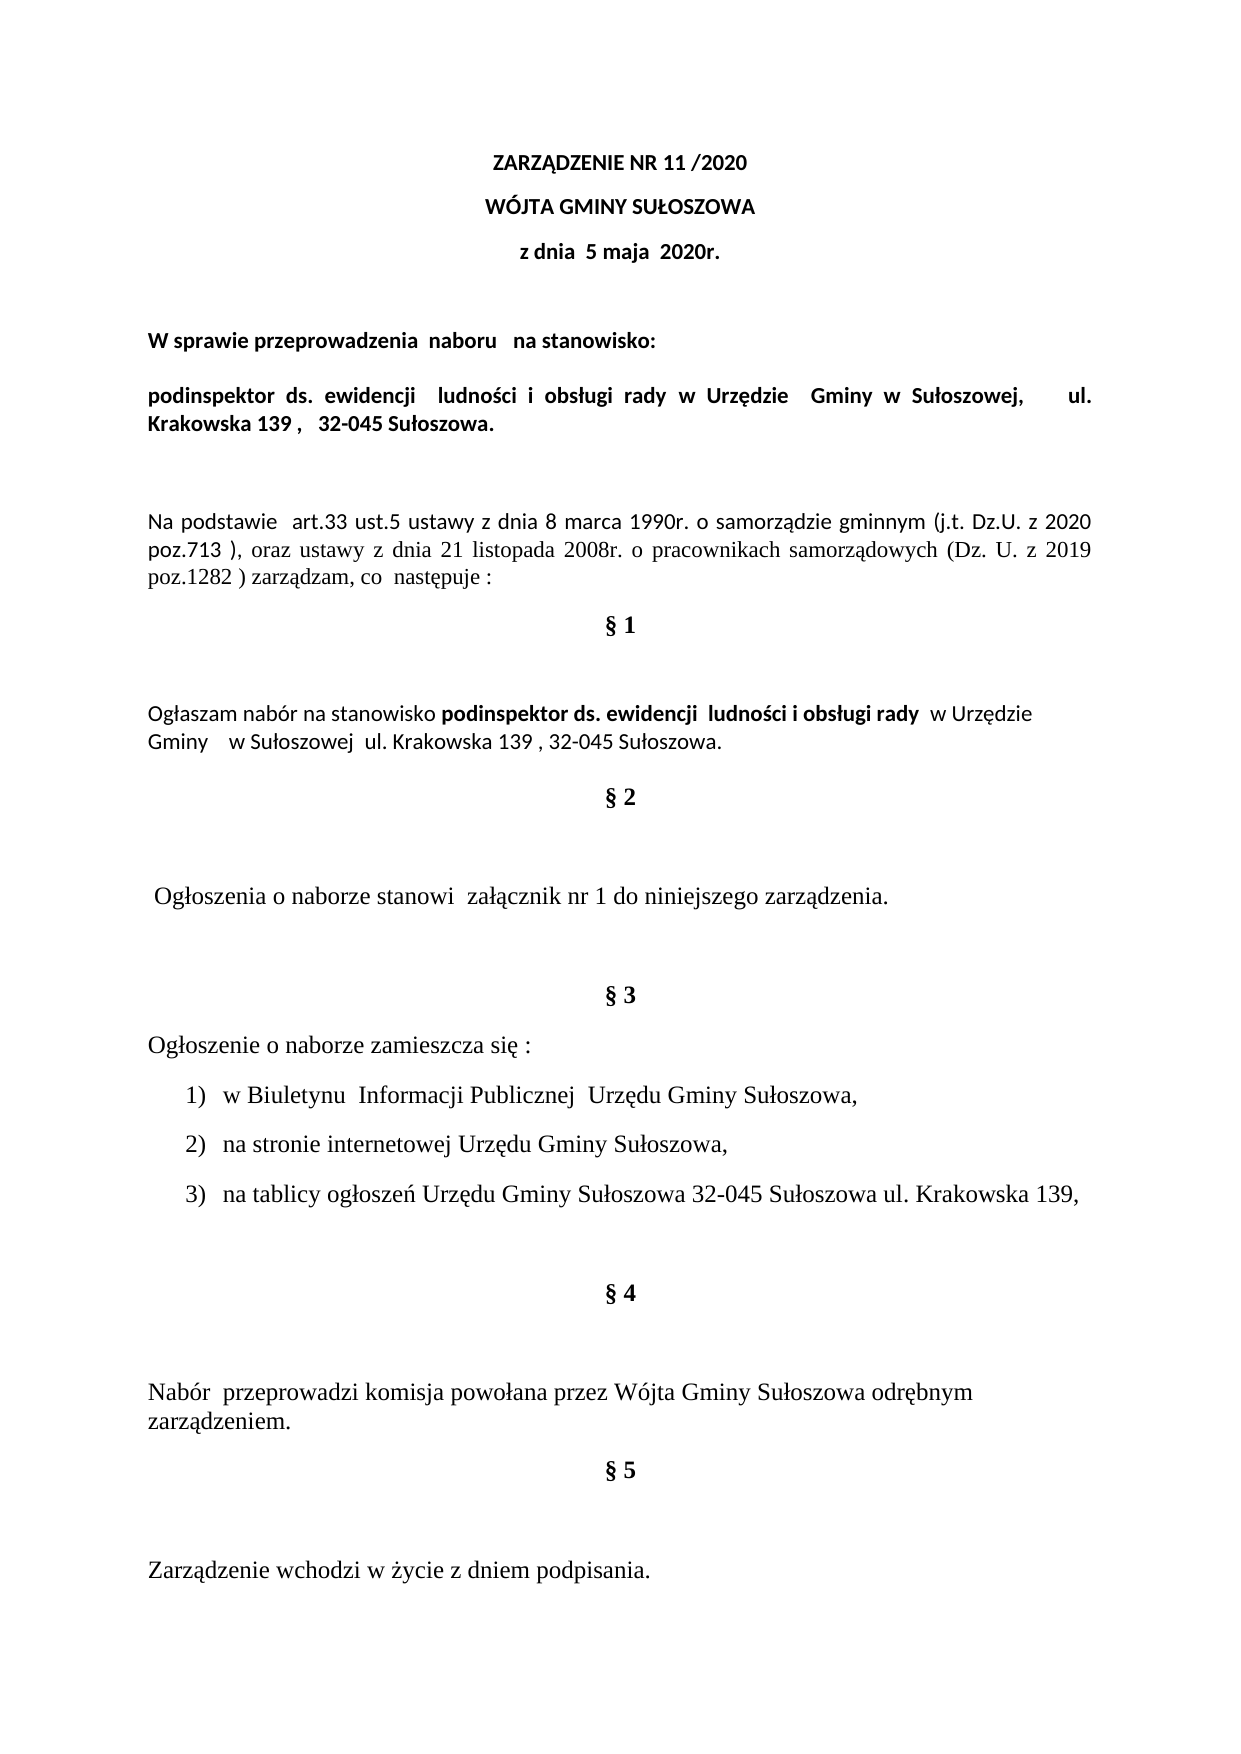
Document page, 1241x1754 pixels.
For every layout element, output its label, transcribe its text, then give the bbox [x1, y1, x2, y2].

text Na podstawie art.33 ust.5 ustawy z dnia 8 marca 1990r. o samorządzie gminnym (j.t. Dz.U. z 2020 poz.713 ), oraz ustawy z dnia 21 listopada 2008r. o pracownikach samorządowych (Dz. U. z 2019 poz.1282 ) zarządzam, co następuje : [148, 507, 1093, 589]
text § 5 [148, 1456, 1093, 1484]
text W sprawie przeprowadzenia naboru na stanowisko: [148, 326, 1093, 354]
text § 3 [148, 981, 1093, 1009]
text WÓJTA GMINY SUŁOSZOWA [148, 192, 1093, 220]
text Zarządzenie wchodzi w życie z dniem podpisania. [148, 1555, 1093, 1583]
text z dnia 5 maja 2020r. [148, 237, 1093, 265]
text Ogłaszam nabór na stanowisko podinspektor ds. ewidencji ludności i obsługi rady w Urzędzie Gminy w Sułoszowej ul. Krakowska 139 , 32-045 Sułoszowa. [148, 699, 1093, 755]
text § 4 [148, 1278, 1093, 1307]
list w Biuletynu Informacji Publicznej Urzędu Gminy Sułoszowa, [185, 1080, 1093, 1108]
text Nabór przeprowadzi komisja powołana przez Wójta Gminy Sułoszowa odrębnym zarządzeniem. [148, 1377, 1093, 1435]
list na stronie internetowej Urzędu Gminy Sułoszowa, [185, 1129, 1093, 1158]
text Ogłoszenia o naborze stanowi załącznik nr 1 do niniejszego zarządzenia. [148, 881, 1093, 910]
text Ogłoszenie o naborze zamieszcza się : [148, 1030, 1093, 1059]
text podinspektor ds. ewidencji ludności i obsługi rady w Urzędzie Gminy w Sułoszowej, ul. Krakowska 139 , 32-045 Sułoszowa. [148, 381, 1093, 437]
text ZARZĄDZENIE NR 11 /2020 [148, 148, 1093, 176]
list na tablicy ogłoszeń Urzędu Gminy Sułoszowa 32-045 Sułoszowa ul. Krakowska 139, [185, 1179, 1093, 1208]
text § 2 [148, 782, 1093, 811]
text § 1 [148, 610, 1093, 639]
